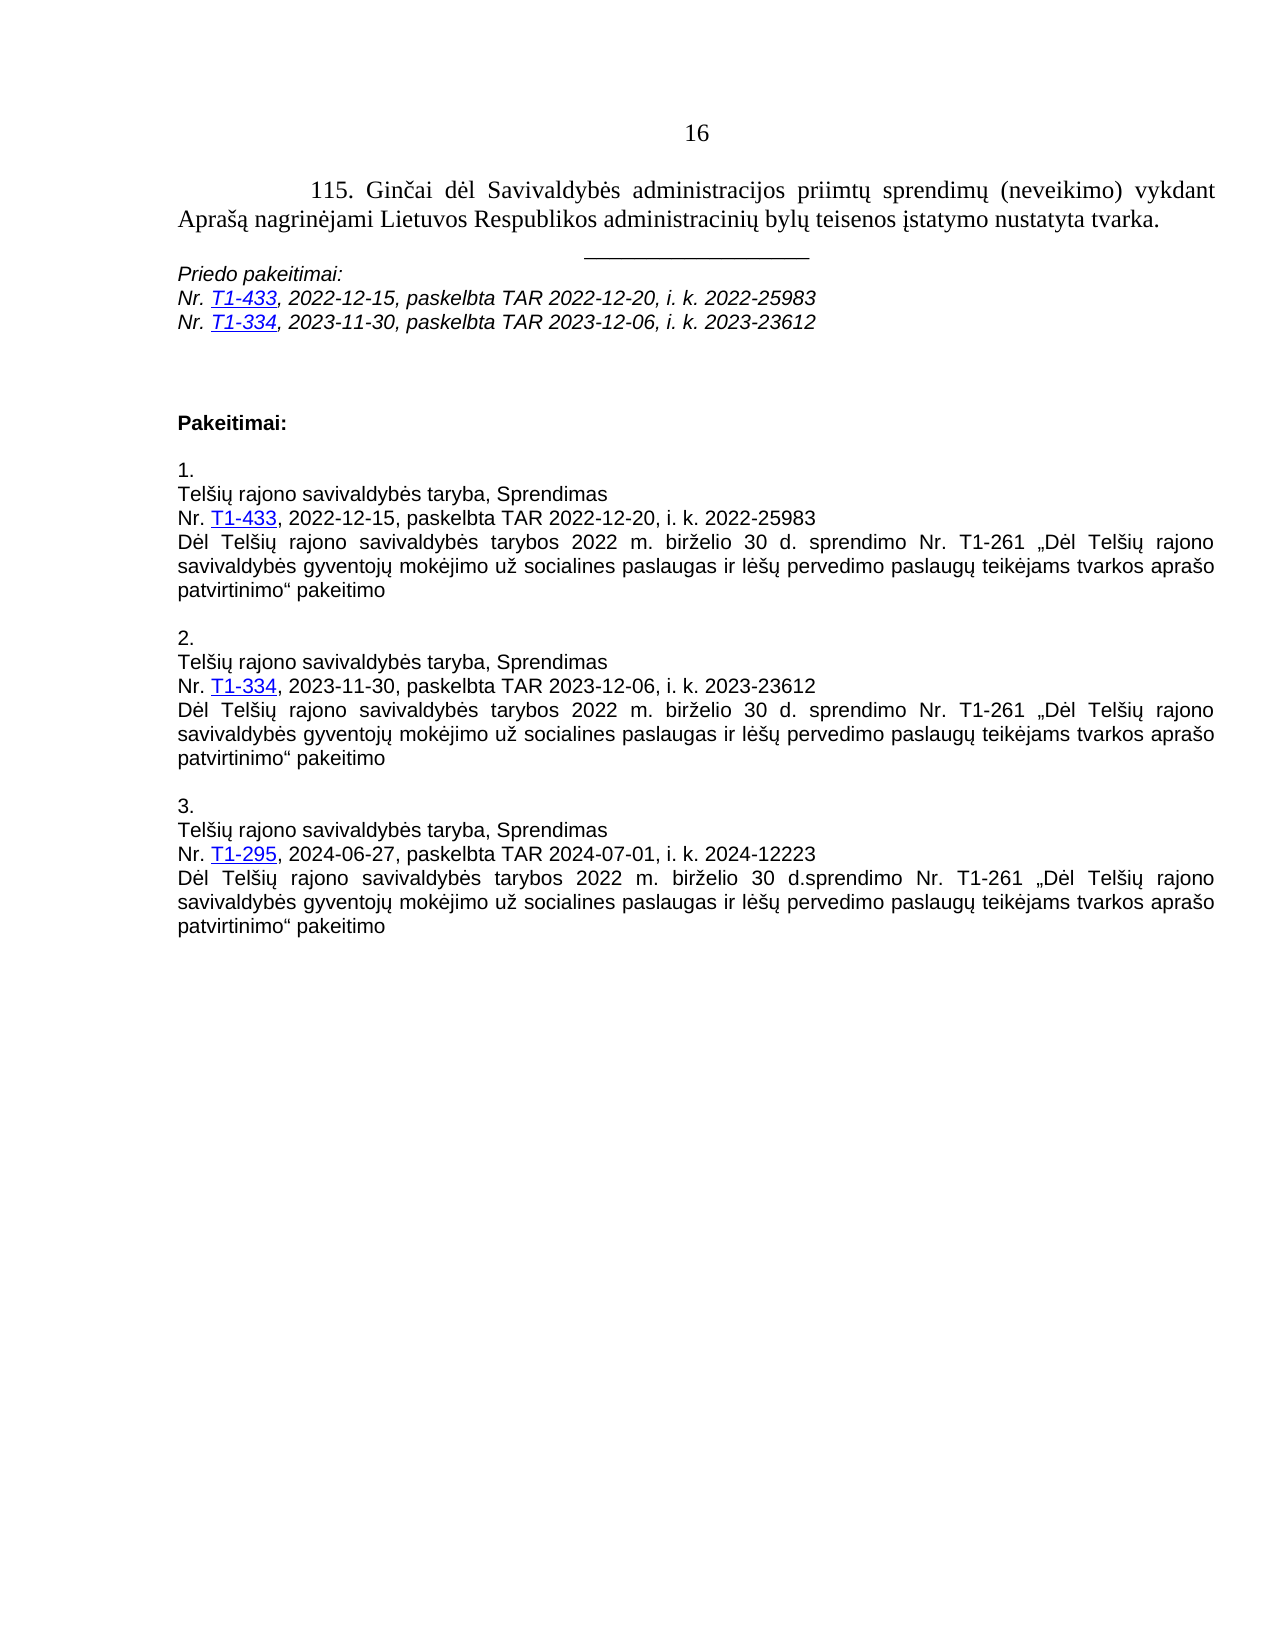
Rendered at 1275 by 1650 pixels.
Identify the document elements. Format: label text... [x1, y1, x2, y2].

text Pakeitimai: [177, 410, 1216, 434]
text 2. [177, 626, 1216, 650]
text Dėl Telšių rajono savivaldybės tarybos 2022 m. birželio 30 d. sprendimo Nr. T1-261 „Dėl Telšių rajono savivaldybės gyventojų mokėjimo už socialines paslaugas ir lėšų pervedimo paslaugų teikėjams tvarkos aprašo patvirtinimo“ pakeitimo [177, 530, 1216, 602]
text __________________ [177, 233, 1216, 262]
text 1. [177, 458, 1216, 482]
text Telšių rajono savivaldybės taryba, Sprendimas [177, 482, 1216, 506]
text 115. Ginčai dėl Savivaldybės administracijos priimtų sprendimų (neveikimo) vykdant Aprašą nagrinėjami Lietuvos Respublikos administracinių bylų teisenos įstatymo nustatyta tvarka. [177, 176, 1216, 233]
text Nr. T1-295, 2024-06-27, paskelbta TAR 2024-07-01, i. k. 2024-12223 [177, 842, 1216, 866]
text Nr. T1-433, 2022-12-15, paskelbta TAR 2022-12-20, i. k. 2022-25983 [177, 506, 1216, 530]
text 3. [177, 794, 1216, 818]
text Priedo pakeitimai: [177, 262, 1216, 286]
text Nr. T1-334, 2023-11-30, paskelbta TAR 2023-12-06, i. k. 2023-23612 [177, 674, 1216, 698]
text Telšių rajono savivaldybės taryba, Sprendimas [177, 818, 1216, 842]
text Dėl Telšių rajono savivaldybės tarybos 2022 m. birželio 30 d.sprendimo Nr. T1-261 „Dėl Telšių rajono savivaldybės gyventojų mokėjimo už socialines paslaugas ir lėšų pervedimo paslaugų teikėjams tvarkos aprašo patvirtinimo“ pakeitimo [177, 866, 1216, 937]
text Dėl Telšių rajono savivaldybės tarybos 2022 m. birželio 30 d. sprendimo Nr. T1-261 „Dėl Telšių rajono savivaldybės gyventojų mokėjimo už socialines paslaugas ir lėšų pervedimo paslaugų teikėjams tvarkos aprašo patvirtinimo“ pakeitimo [177, 698, 1216, 770]
text Nr. T1-334, 2023-11-30, paskelbta TAR 2023-12-06, i. k. 2023-23612 [177, 310, 1216, 334]
text Telšių rajono savivaldybės taryba, Sprendimas [177, 650, 1216, 674]
text Nr. T1-433, 2022-12-15, paskelbta TAR 2022-12-20, i. k. 2022-25983 [177, 286, 1216, 310]
